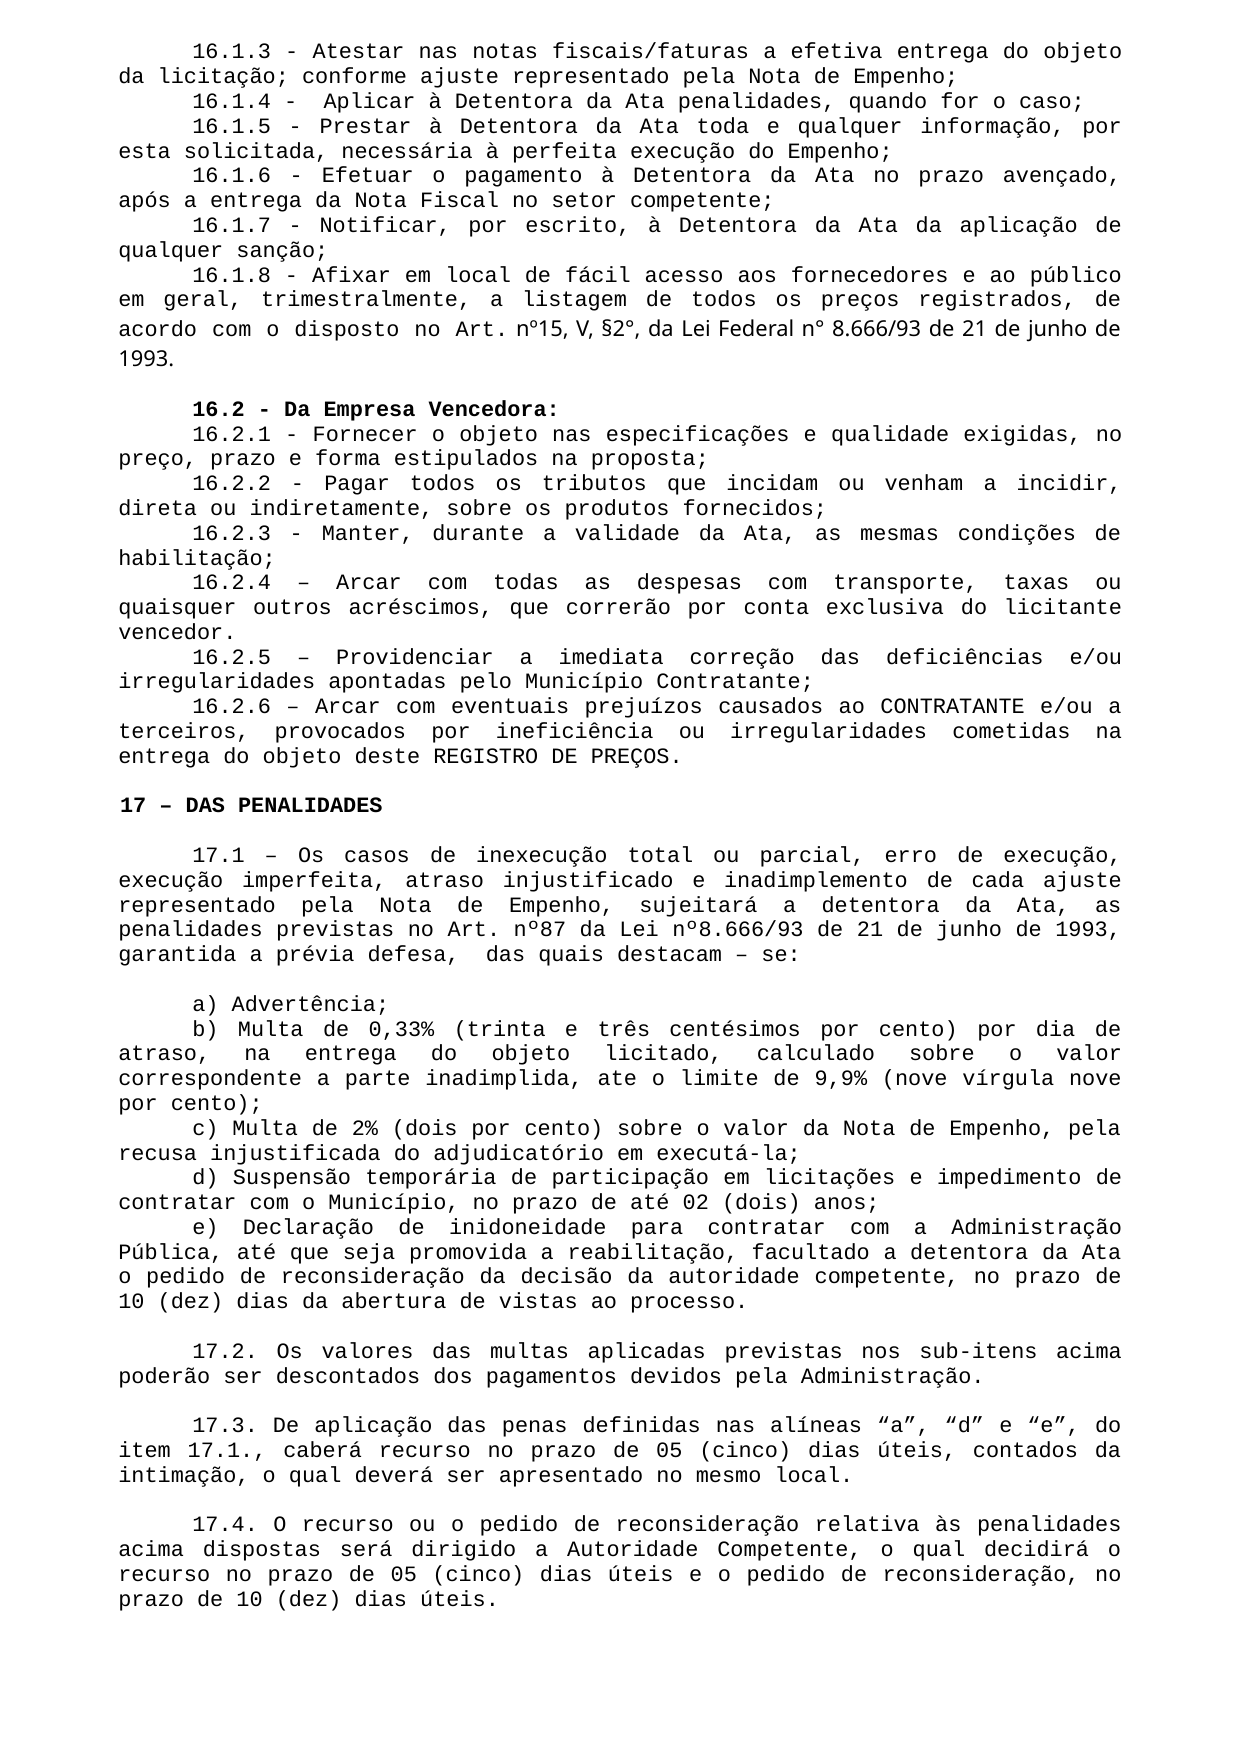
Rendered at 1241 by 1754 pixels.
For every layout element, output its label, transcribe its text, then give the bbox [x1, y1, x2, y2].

text 17.3. De aplicação das penas definidas nas alíneas “a”, “d” e “e”, do item 17.1., caberá recurso no prazo de 05 (cinco) dias úteis, contados da intimação, o qual deverá ser apresentado no mesmo local. [118, 1414, 1122, 1489]
text 16.1.6 - Efetuar o pagamento à Detentora da Ata no prazo avençado, após a entrega da Nota Fiscal no setor competente; [118, 164, 1122, 214]
text 16.2.2 - Pagar todos os tributos que incidam ou venham a incidir, direta ou indiretamente, sobre os produtos fornecidos; [118, 472, 1122, 522]
text 16.2.4 – Arcar com todas as despesas com transporte, taxas ou quaisquer outros acréscimos, que correrão por conta exclusiva do licitante vencedor. [118, 571, 1122, 646]
text 17.1 – Os casos de inexecução total ou parcial, erro de execução, execução imperfeita, atraso injustificado e inadimplemento de cada ajuste representado pela Nota de Empenho, sujeitará a detentora da Ata, as penalidades previstas no Art. nº87 da Lei nº8.666/93 de 21 de junho de 1993, garantida a prévia defesa, das quais destacam – se: [118, 844, 1122, 968]
text 16.2.5 – Providenciar a imediata correção das deficiências e/ou irregularidades apontadas pelo Município Contratante; [118, 646, 1122, 695]
text d) Suspensão temporária de participação em licitações e impedimento de contratar com o Município, no prazo de até 02 (dois) anos; [118, 1166, 1122, 1216]
text 16.1.3 - Atestar nas notas fiscais/faturas a efetiva entrega do objeto da licitação; conforme ajuste representado pela Nota de Empenho; [118, 41, 1122, 90]
text 17 – DAS PENALIDADES [118, 794, 1122, 819]
text 17.4. O recurso ou o pedido de reconsideração relativa às penalidades acima dispostas será dirigido a Autoridade Competente, o qual decidirá o recurso no prazo de 05 (cinco) dias úteis e o pedido de reconsideração, no prazo de 10 (dez) dias úteis. [118, 1513, 1122, 1613]
text 16.2.3 - Manter, durante a validade da Ata, as mesmas condições de habilitação; [118, 522, 1122, 571]
text a) Advertência; [118, 993, 1122, 1018]
text 16.1.7 - Notificar, por escrito, à Detentora da Ata da aplicação de qualquer sanção; [118, 214, 1122, 264]
text c) Multa de 2% (dois por cento) sobre o valor da Nota de Empenho, pela recusa injustificada do adjudicatório em executá-la; [118, 1117, 1122, 1166]
text e) Declaração de inidoneidade para contratar com a Administração Pública, até que seja promovida a reabilitação, facultado a detentora da Ata o pedido de reconsideração da decisão da autoridade competente, no prazo de 10 (dez) dias da abertura de vistas ao processo. [118, 1216, 1122, 1315]
text 16.1.4 - Aplicar à Detentora da Ata penalidades, quando for o caso; [118, 90, 1122, 115]
text 16.2 - Da Empresa Vencedora: [118, 398, 1122, 423]
text 16.2.6 – Arcar com eventuais prejuízos causados ao CONTRATANTE e/ou a terceiros, provocados por ineficiência ou irregularidades cometidas na entrega do objeto deste REGISTRO DE PREÇOS. [118, 695, 1122, 770]
text 16.1.5 - Prestar à Detentora da Ata toda e qualquer informação, por esta solicitada, necessária à perfeita execução do Empenho; [118, 115, 1122, 164]
text 16.1.8 - Afixar em local de fácil acesso aos fornecedores e ao público em geral, trimestralmente, a listagem de todos os preços registrados, de acordo com o disposto no Art. nº15, V, §2°, da Lei Federal n° 8.666/93 de 21 de junho de 1993. [118, 264, 1122, 373]
text 17.2. Os valores das multas aplicadas previstas nos sub-itens acima poderão ser descontados dos pagamentos devidos pela Administração. [118, 1340, 1122, 1389]
text b) Multa de 0,33% (trinta e três centésimos por cento) por dia de atraso, na entrega do objeto licitado, calculado sobre o valor correspondente a parte inadimplida, ate o limite de 9,9% (nove vírgula nove por cento); [118, 1018, 1122, 1117]
text 16.2.1 - Fornecer o objeto nas especificações e qualidade exigidas, no preço, prazo e forma estipulados na proposta; [118, 423, 1122, 472]
